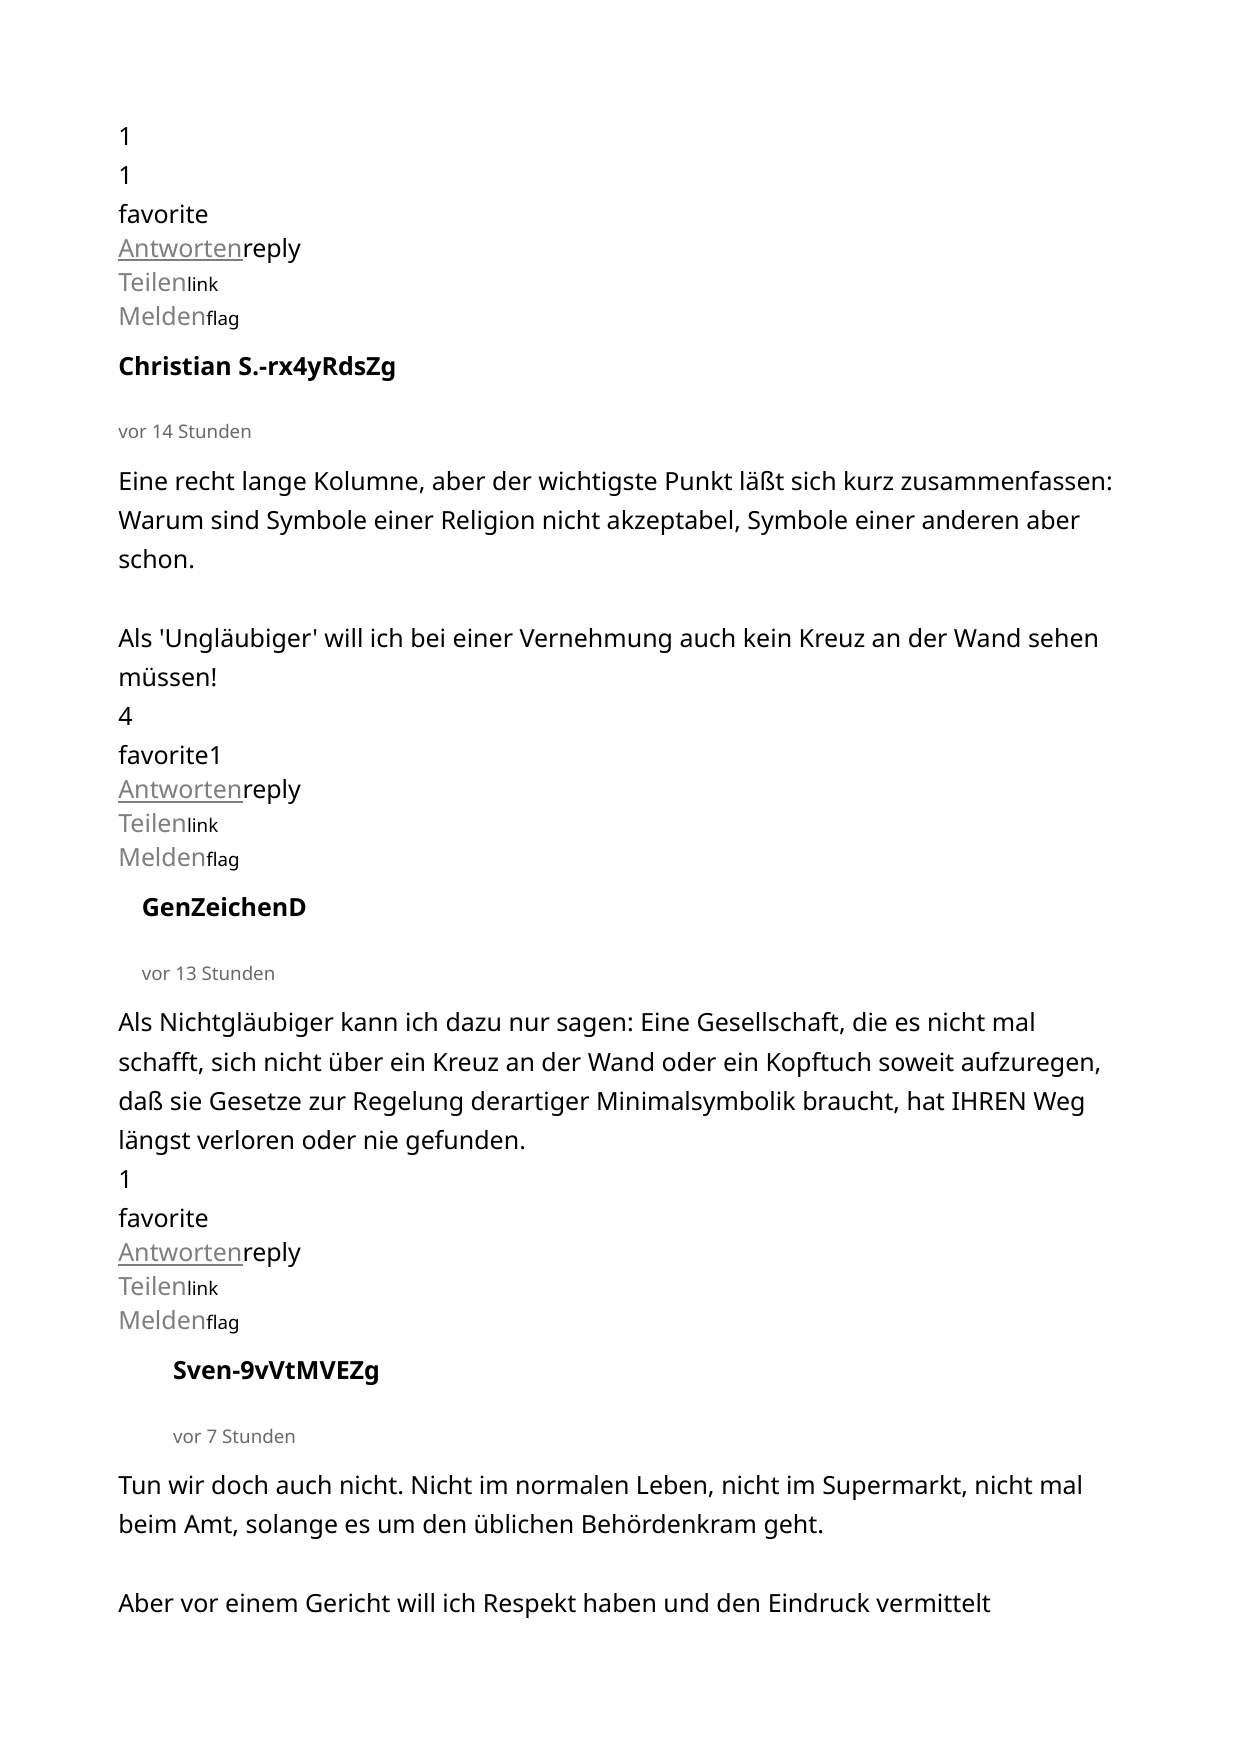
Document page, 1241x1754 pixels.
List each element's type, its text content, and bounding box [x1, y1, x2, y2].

text vor 13 Stunden [142, 960, 1117, 986]
text Meldenflag [118, 840, 1122, 874]
text Meldenflag [118, 299, 1122, 333]
text Christian S.-rx4yRdsZg [118, 348, 1114, 382]
text GenZeichenD [142, 890, 1114, 924]
text Antwortenreply [118, 231, 1122, 264]
text 1 [118, 157, 1122, 191]
text Meldenflag [118, 1303, 1122, 1337]
text vor 7 Stunden [173, 1423, 1117, 1449]
text Teilenlink [118, 1269, 1122, 1303]
text Als Nichtgläubiger kann ich dazu nur sagen: Eine Gesellschaft, die es nicht mal schafft, sich nicht über ein Kreuz an der Wand oder ein Kopftuch soweit aufzuregen, daß sie Gesetze zur Regelung derartiger Minimalsymbolik braucht, hat IHREN Weg längst verloren oder nie gefunden. [118, 1005, 1122, 1157]
text 4 [118, 699, 1122, 733]
text Teilenlink [118, 806, 1122, 840]
text Eine recht lange Kolumne, aber der wichtigste Punkt läßt sich kurz zusammenfassen: Warum sind Symbole einer Religion nicht akzeptabel, Symbole einer anderen aber schon. Als 'Ungläubiger' will ich bei einer Vernehmung auch kein Kreuz an der Wand sehen müssen! [118, 464, 1122, 693]
text Tun wir doch auch nicht. Nicht im normalen Leben, nicht im Supermarkt, nicht mal beim Amt, solange es um den üblichen Behördenkram geht. Aber vor einem Gericht will ich Respekt haben und den Eindruck vermittelt [118, 1468, 1122, 1619]
text 1 [118, 118, 1122, 152]
text favorite [118, 196, 1122, 231]
text 1 [118, 1162, 1122, 1196]
text favorite1 [118, 738, 1122, 772]
text favorite [118, 1201, 1122, 1235]
text Teilenlink [118, 264, 1122, 299]
text Sven-9vVtMVEZg [173, 1353, 1114, 1387]
text vor 14 Stunden [118, 419, 1117, 444]
text Antwortenreply [118, 772, 1122, 806]
text Antwortenreply [118, 1235, 1122, 1269]
